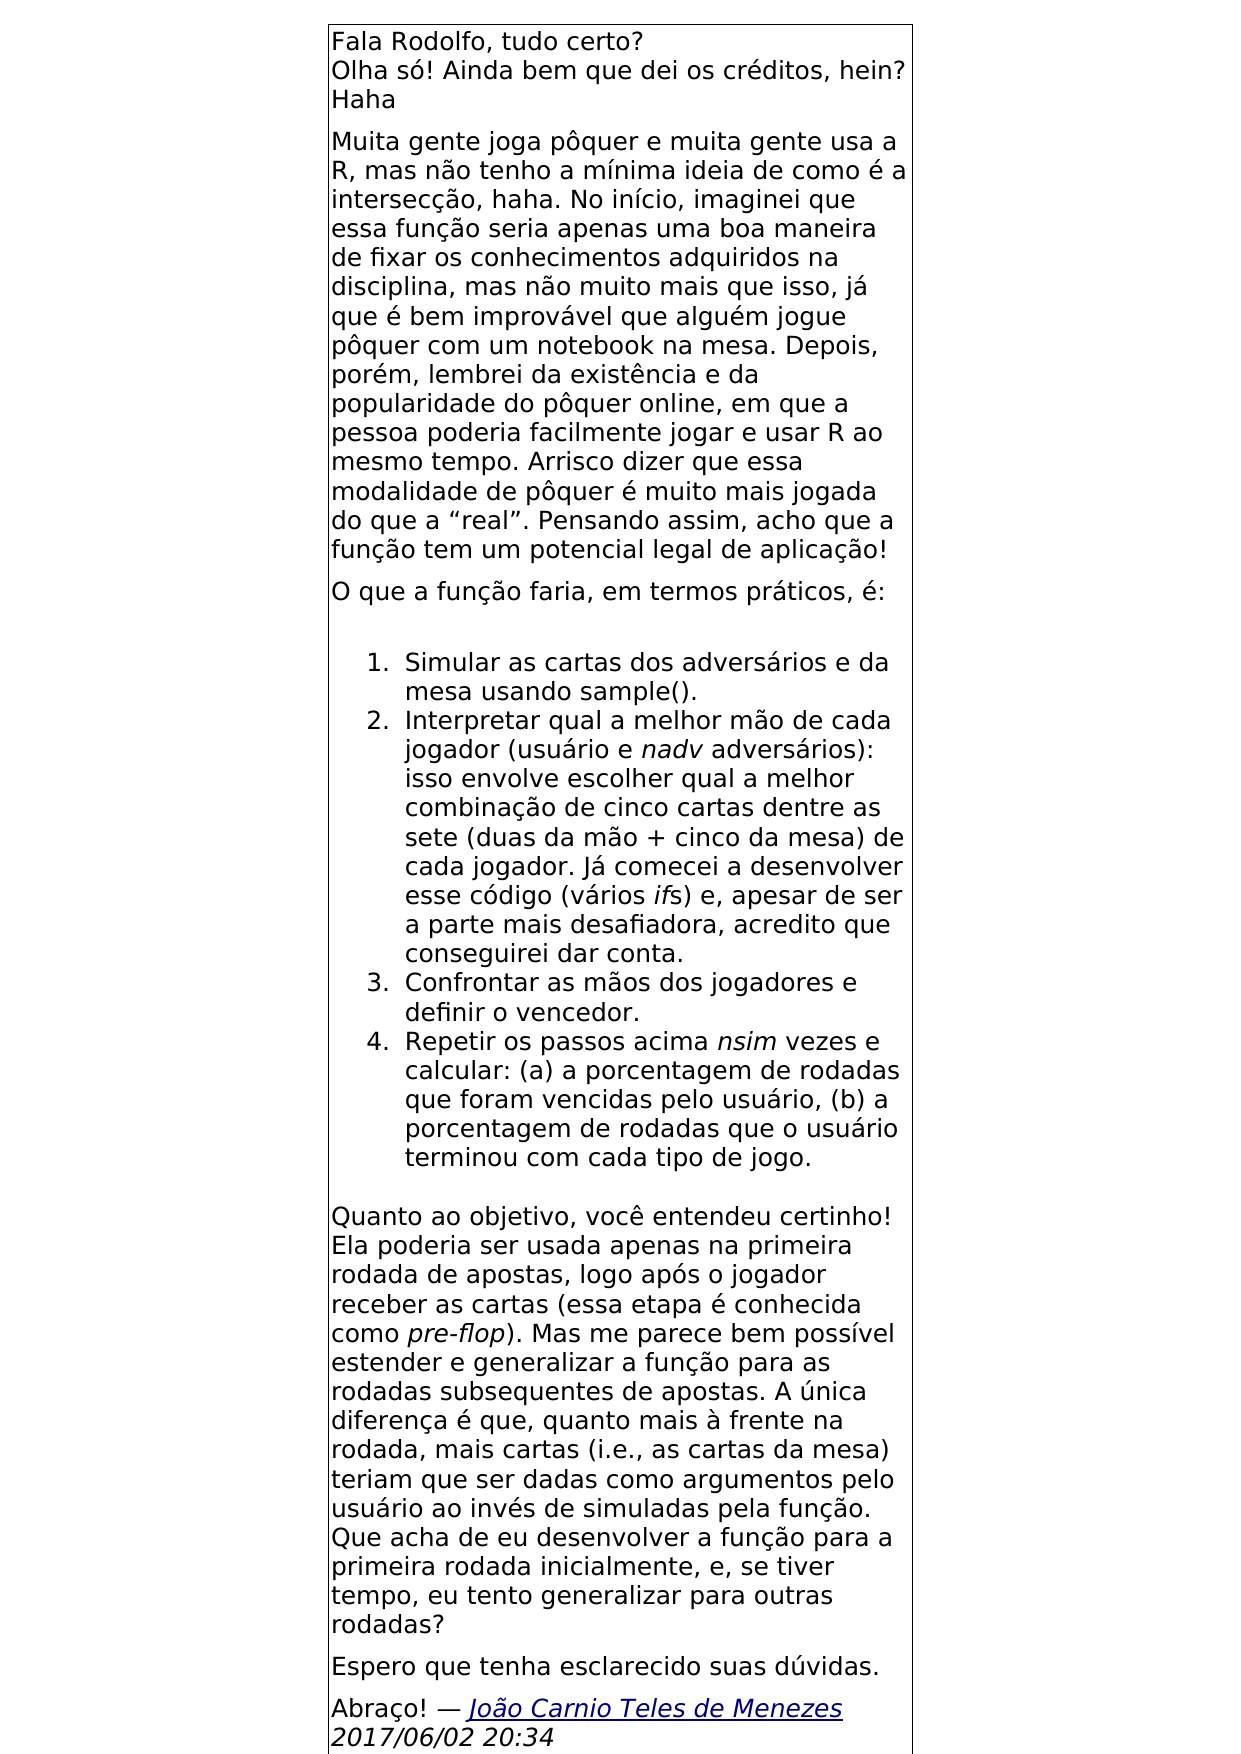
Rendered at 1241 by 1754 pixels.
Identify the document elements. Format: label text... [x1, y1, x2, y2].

table_header Fala Rodolfo, tudo certo? Olha só! Ainda bem que dei os créditos, hein? Haha Muita gente joga pôquer e muita gente usa a R, mas não tenho a mínima ideia de como é a intersecção, haha. No início, imaginei que essa função seria apenas uma boa maneira de fixar os conhecimentos adquiridos na disciplina, mas não muito mais que isso, já que é bem improvável que alguém jogue pôquer com um notebook na mesa. Depois, porém, lembrei da existência e da popularidade do pôquer online, em que a pessoa poderia facilmente jogar e usar R ao mesmo tempo. Arrisco dizer que essa modalidade de pôquer é muito mais jogada do que a “real”. Pensando assim, acho que a função tem um potencial legal de aplicação! O que a função faria, em termos práticos, é: Simular as cartas dos adversários e da mesa usando sample(). Interpretar qual a melhor mão de cada jogador (usuário e nadv adversários): isso envolve escolher qual a melhor combinação de cinco cartas dentre as sete (duas da mão + cinco da mesa) de cada jogador. Já comecei a desenvolver esse código (vários ifs) e, apesar de ser a parte mais desafiadora, acredito que conseguirei dar conta. Confrontar as mãos dos jogadores e definir o vencedor. Repetir os passos acima nsim vezes e calcular: (a) a porcentagem de rodadas que foram vencidas pelo usuário, (b) a porcentagem de rodadas que o usuário terminou com cada tipo de jogo. Quanto ao objetivo, você entendeu certinho! Ela poderia ser usada apenas na primeira rodada de apostas, logo após o jogador receber as cartas (essa etapa é conhecida como pre-flop). Mas me parece bem possível estender e generalizar a função para as rodadas subsequentes de apostas. A única diferença é que, quanto mais à frente na rodada, mais cartas (i.e., as cartas da mesa) teriam que ser dadas como argumentos pelo usuário ao invés de simuladas pela função. Que acha de eu desenvolver a função para a primeira rodada inicialmente, e, se tiver tempo, eu tento generalizar para outras rodadas? Espero que tenha esclarecido suas dúvidas. Abraço! — João Carnio Teles de Menezes 2017/06/02 20:34 [329, 25, 912, 1754]
